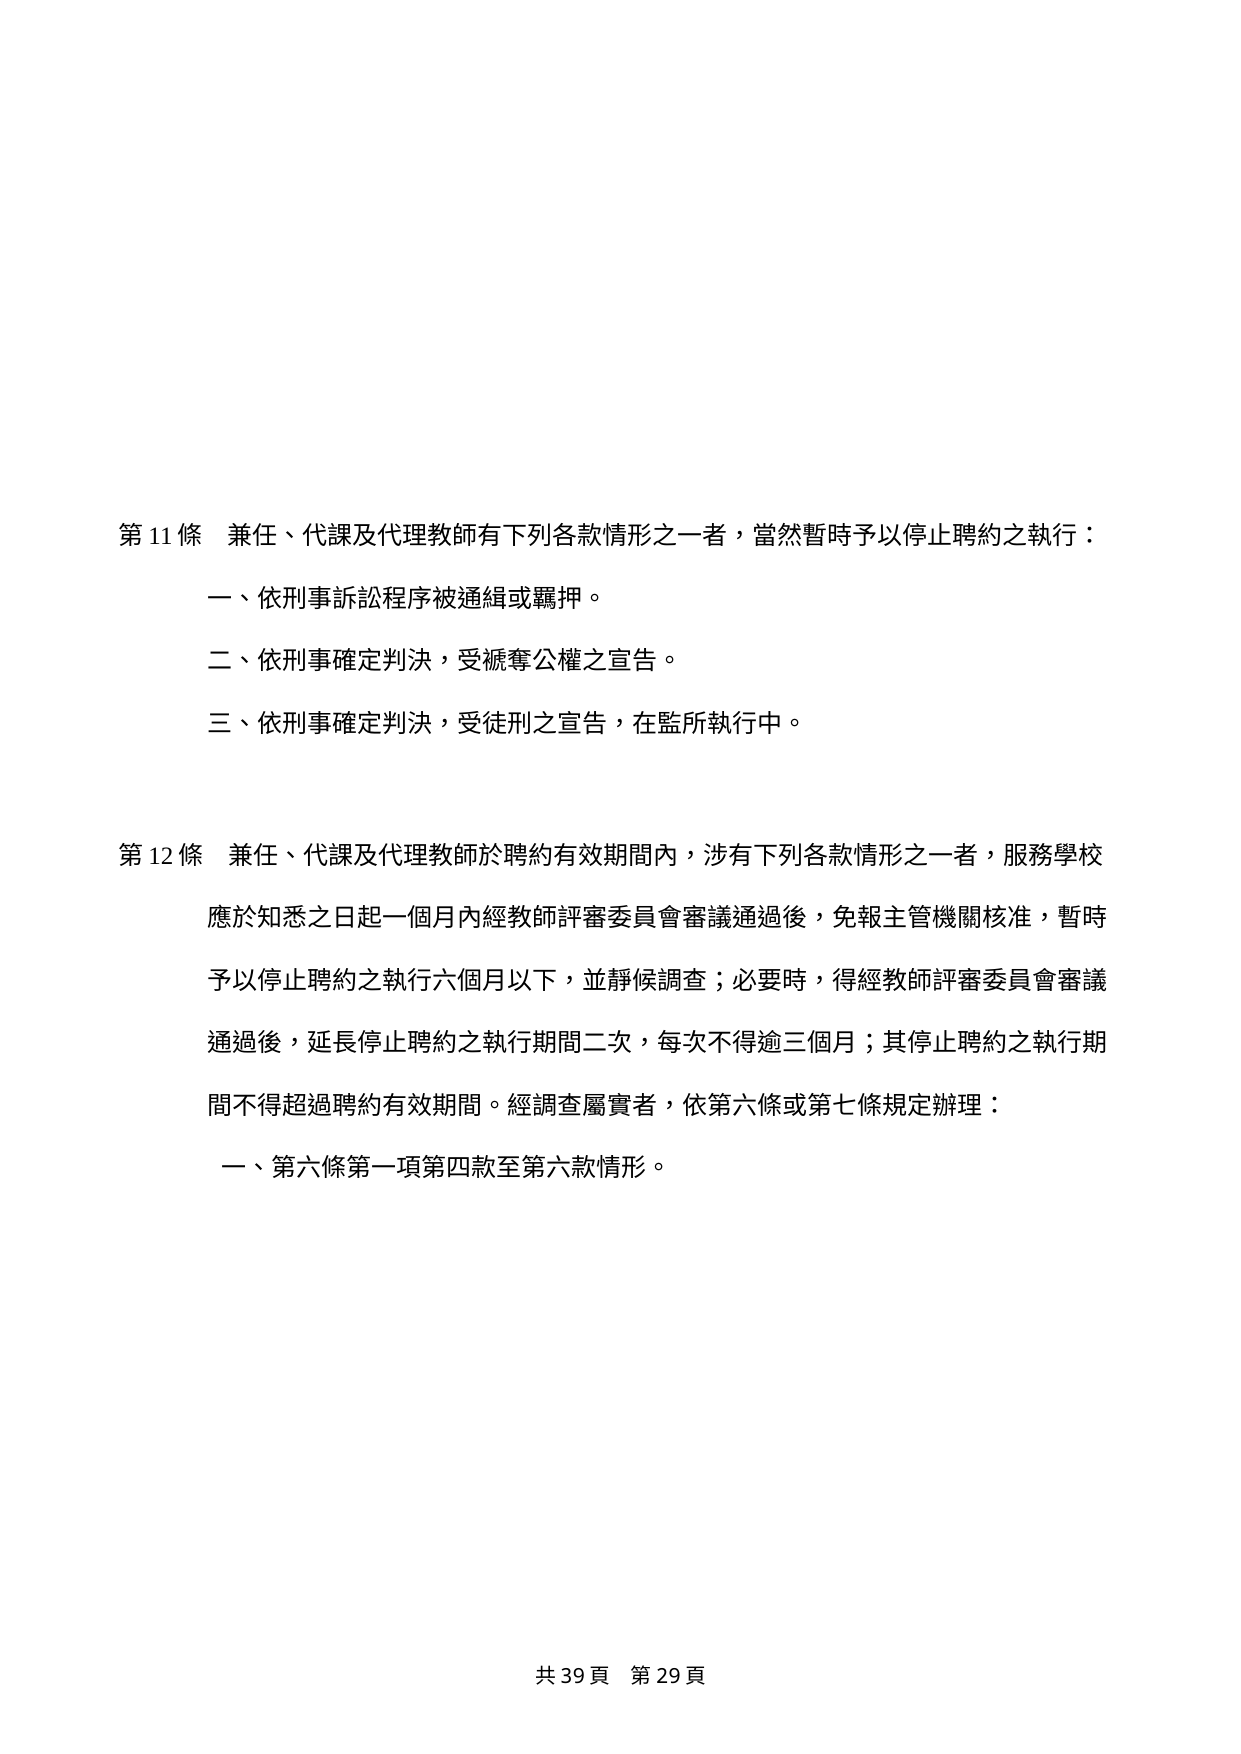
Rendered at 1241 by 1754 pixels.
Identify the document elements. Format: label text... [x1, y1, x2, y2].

text 一、依刑事訴訟程序被通緝或羈押。 [207, 555, 1122, 617]
text 一、第六條第一項第四款至第六款情形。 [207, 1124, 1122, 1187]
text 第11條 兼任、代課及代理教師有下列各款情形之一者，當然暫時予以停止聘約之執行： [118, 492, 1122, 555]
text 二、依刑事確定判決，受褫奪公權之宣告。 [207, 617, 1122, 680]
text 第12條 兼任、代課及代理教師於聘約有效期間內，涉有下列各款情形之一者，服務學校應於知悉之日起一個月內經教師評審委員會審議通過後，免報主管機關核准，暫時予以停止聘約之執行六個月以下，並靜候調查；必要時，得經教師評審委員會審議通過後，延長停止聘約之執行期間二次，每次不得逾三個月；其停止聘約之執行期間不得超過聘約有效期間。經調查屬實者，依第六條或第七條規定辦理： [118, 812, 1122, 1124]
text 三、依刑事確定判決，受徒刑之宣告，在監所執行中。 [207, 680, 1122, 742]
